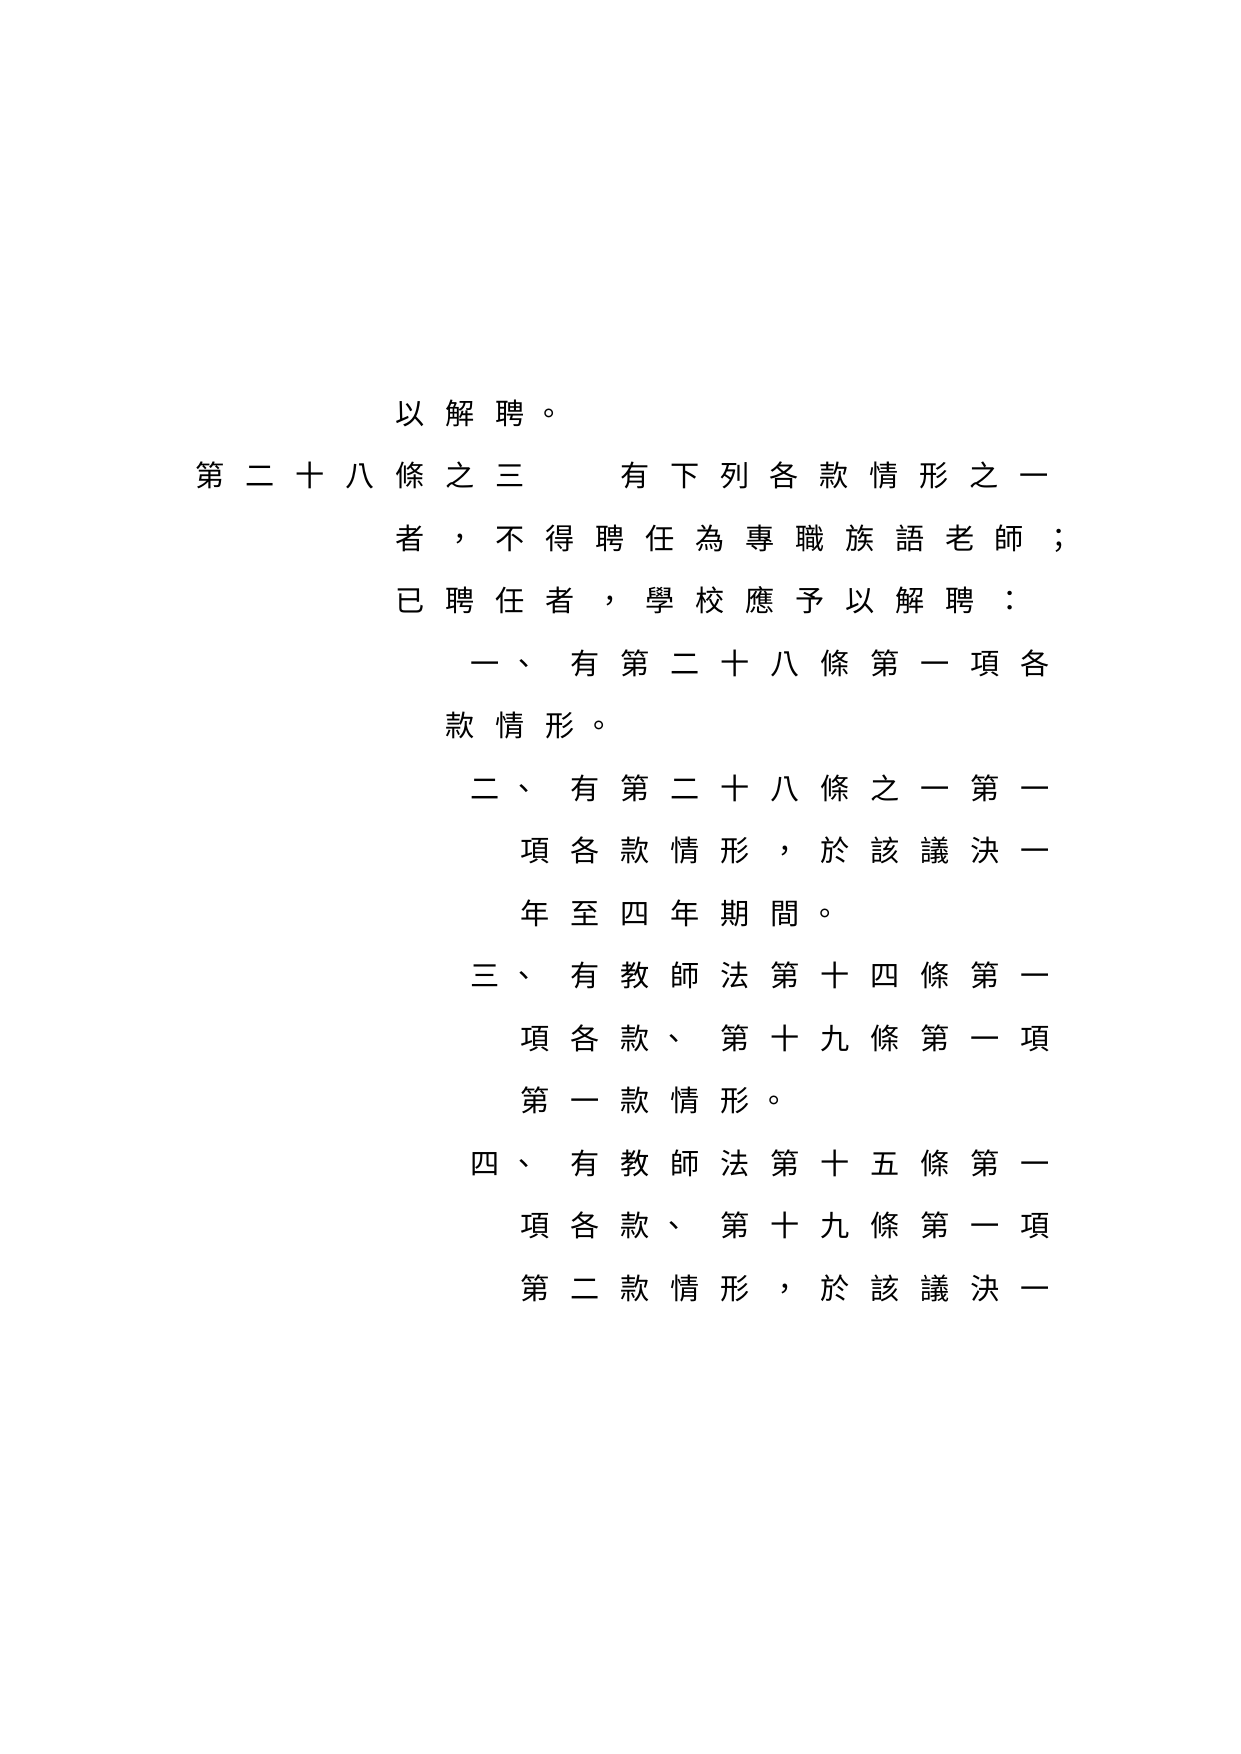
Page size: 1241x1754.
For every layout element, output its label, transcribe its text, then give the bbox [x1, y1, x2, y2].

text 二、有第二十八條之一第一項各款情形，於該議決一年至四年期間。 [436, 745, 1085, 932]
text 四、有教師法第十五條第一項各款、第十九條第一項第二款情形，於該議決一 [436, 1120, 1085, 1307]
text 一、有第二十八條第一項各款情形。 [421, 620, 1085, 745]
text 三、有教師法第十四條第一項各款、第十九條第一項第一款情形。 [436, 932, 1085, 1120]
text 第二十八條之三 有下列各款情形之一者，不得聘任為專職族語老師；已聘任者，學校應予以解聘： [185, 432, 1085, 620]
text 以解聘。 [377, 370, 1085, 432]
